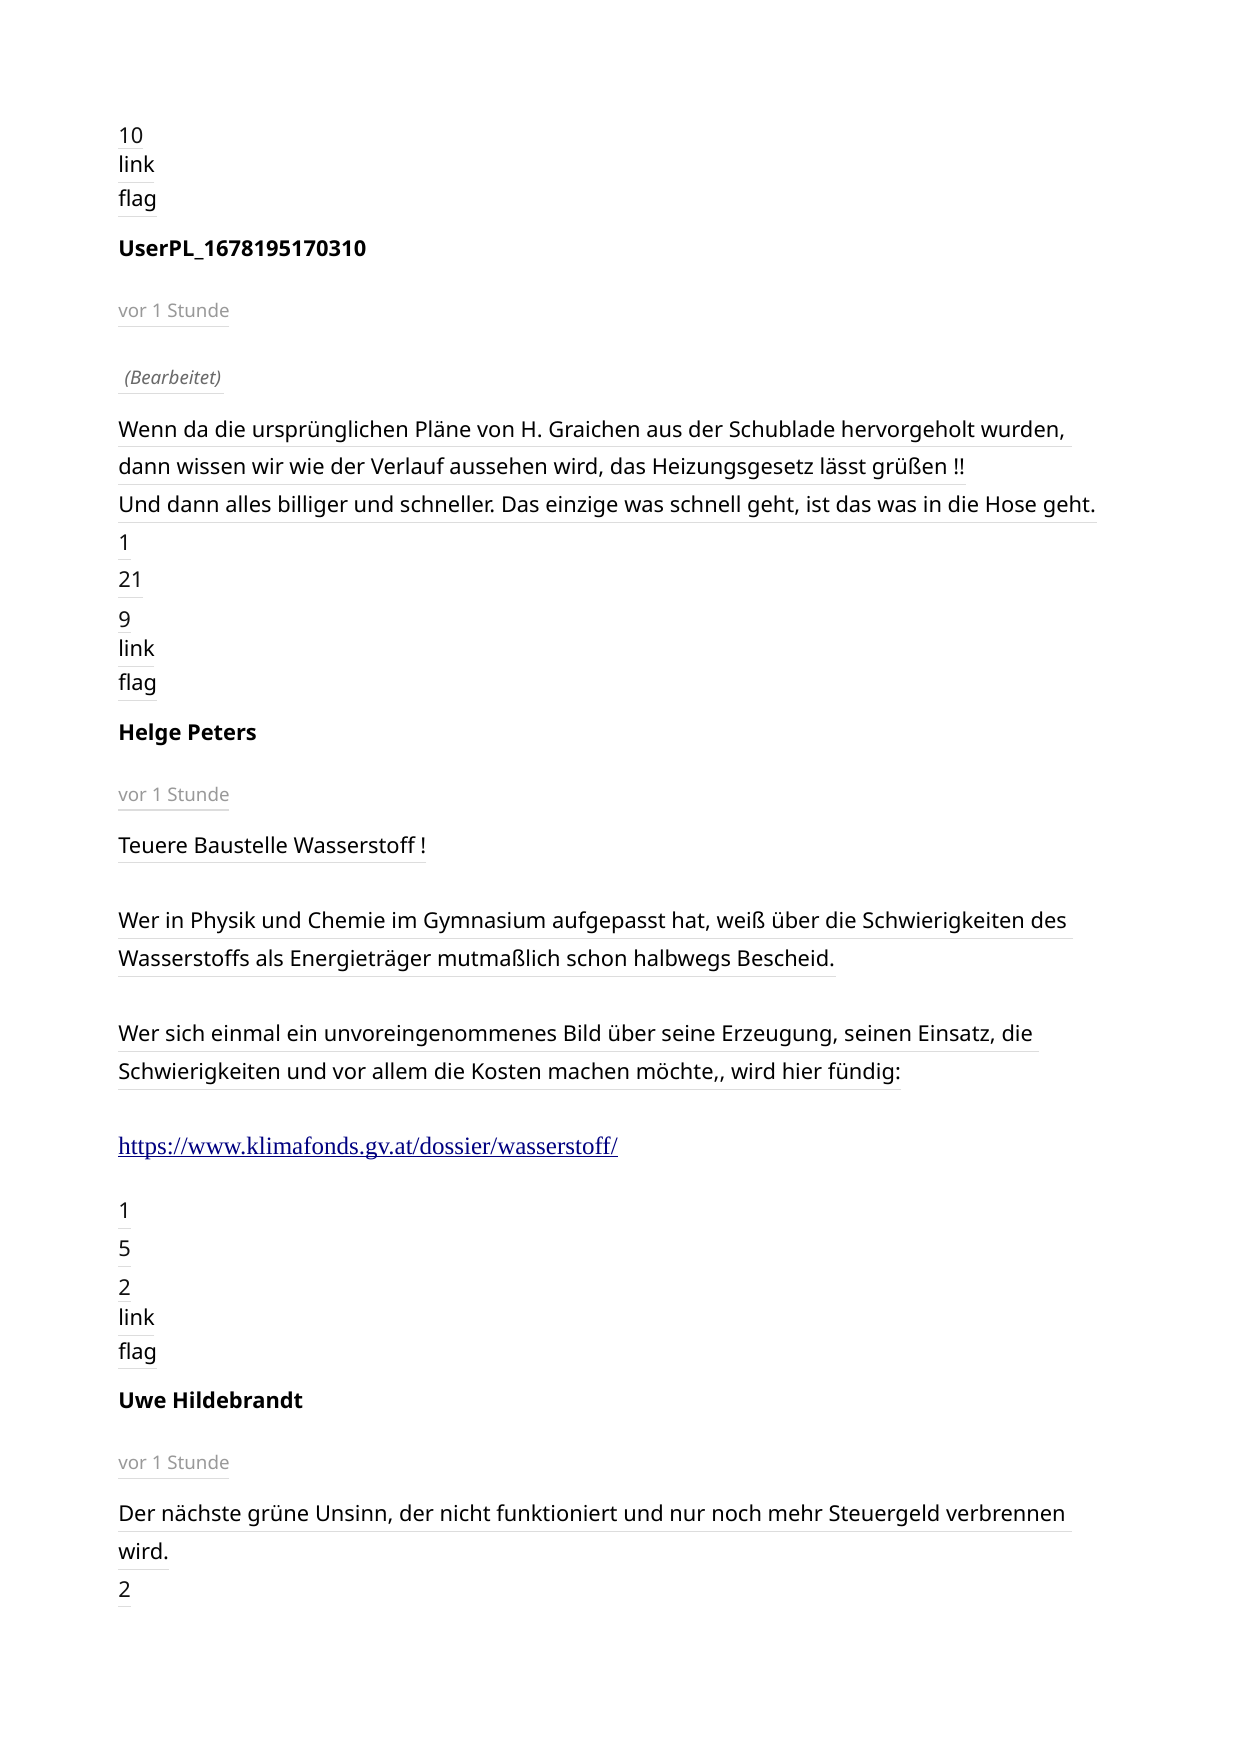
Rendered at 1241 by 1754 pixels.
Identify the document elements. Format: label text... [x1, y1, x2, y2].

text Teuere Baustelle Wasserstoff ! Wer in Physik und Chemie im Gymnasium aufgepasst hat, weiß über die Schwierigkeiten des Wasserstoffs als Energieträger mutmaßlich schon halbwegs Bescheid. Wer sich einmal ein unvoreingenommenes Bild über seine Erzeugung, seinen Einsatz, die Schwierigkeiten und vor allem die Kosten machen möchte,, wird hier fündig: https://www.klimafonds.gv.at/dossier/wasserstoff/ [118, 830, 1122, 1192]
text 10 [118, 118, 1122, 149]
text link [118, 633, 1122, 667]
text vor 1 Stunde [118, 1450, 1117, 1479]
text 9 [118, 602, 1122, 633]
text vor 1 Stunde [118, 781, 1117, 811]
text 1 [118, 1195, 1122, 1229]
text 5 [118, 1233, 1122, 1267]
text Uwe Hildebrandt [118, 1385, 1122, 1415]
text UserPL_1678195170310 [118, 233, 1122, 262]
text Der nächste grüne Unsinn, der nicht funktioniert und nur noch mehr Steuergeld verbrennen wird. [118, 1498, 1122, 1570]
text flag [118, 667, 1122, 701]
text Wenn da die ursprünglichen Pläne von H. Graichen aus der Schublade hervorgeholt wurden, dann wissen wir wie der Verlauf aussehen wird, das Heizungsgesetz lässt grüßen !! Und dann alles billiger und schneller. Das einzige was schnell geht, ist das was in die Hose geht. [118, 413, 1122, 523]
text 1 [118, 527, 1122, 560]
text flag [118, 183, 1122, 217]
text 2 [118, 1574, 1122, 1607]
text Helge Peters [118, 717, 1122, 746]
text link [118, 149, 1122, 183]
text flag [118, 1336, 1122, 1369]
text 21 [118, 564, 1122, 598]
text link [118, 1302, 1122, 1336]
text vor 1 Stunde [118, 297, 1117, 327]
text 2 [118, 1271, 1122, 1302]
text (Bearbeitet) [118, 361, 1122, 394]
